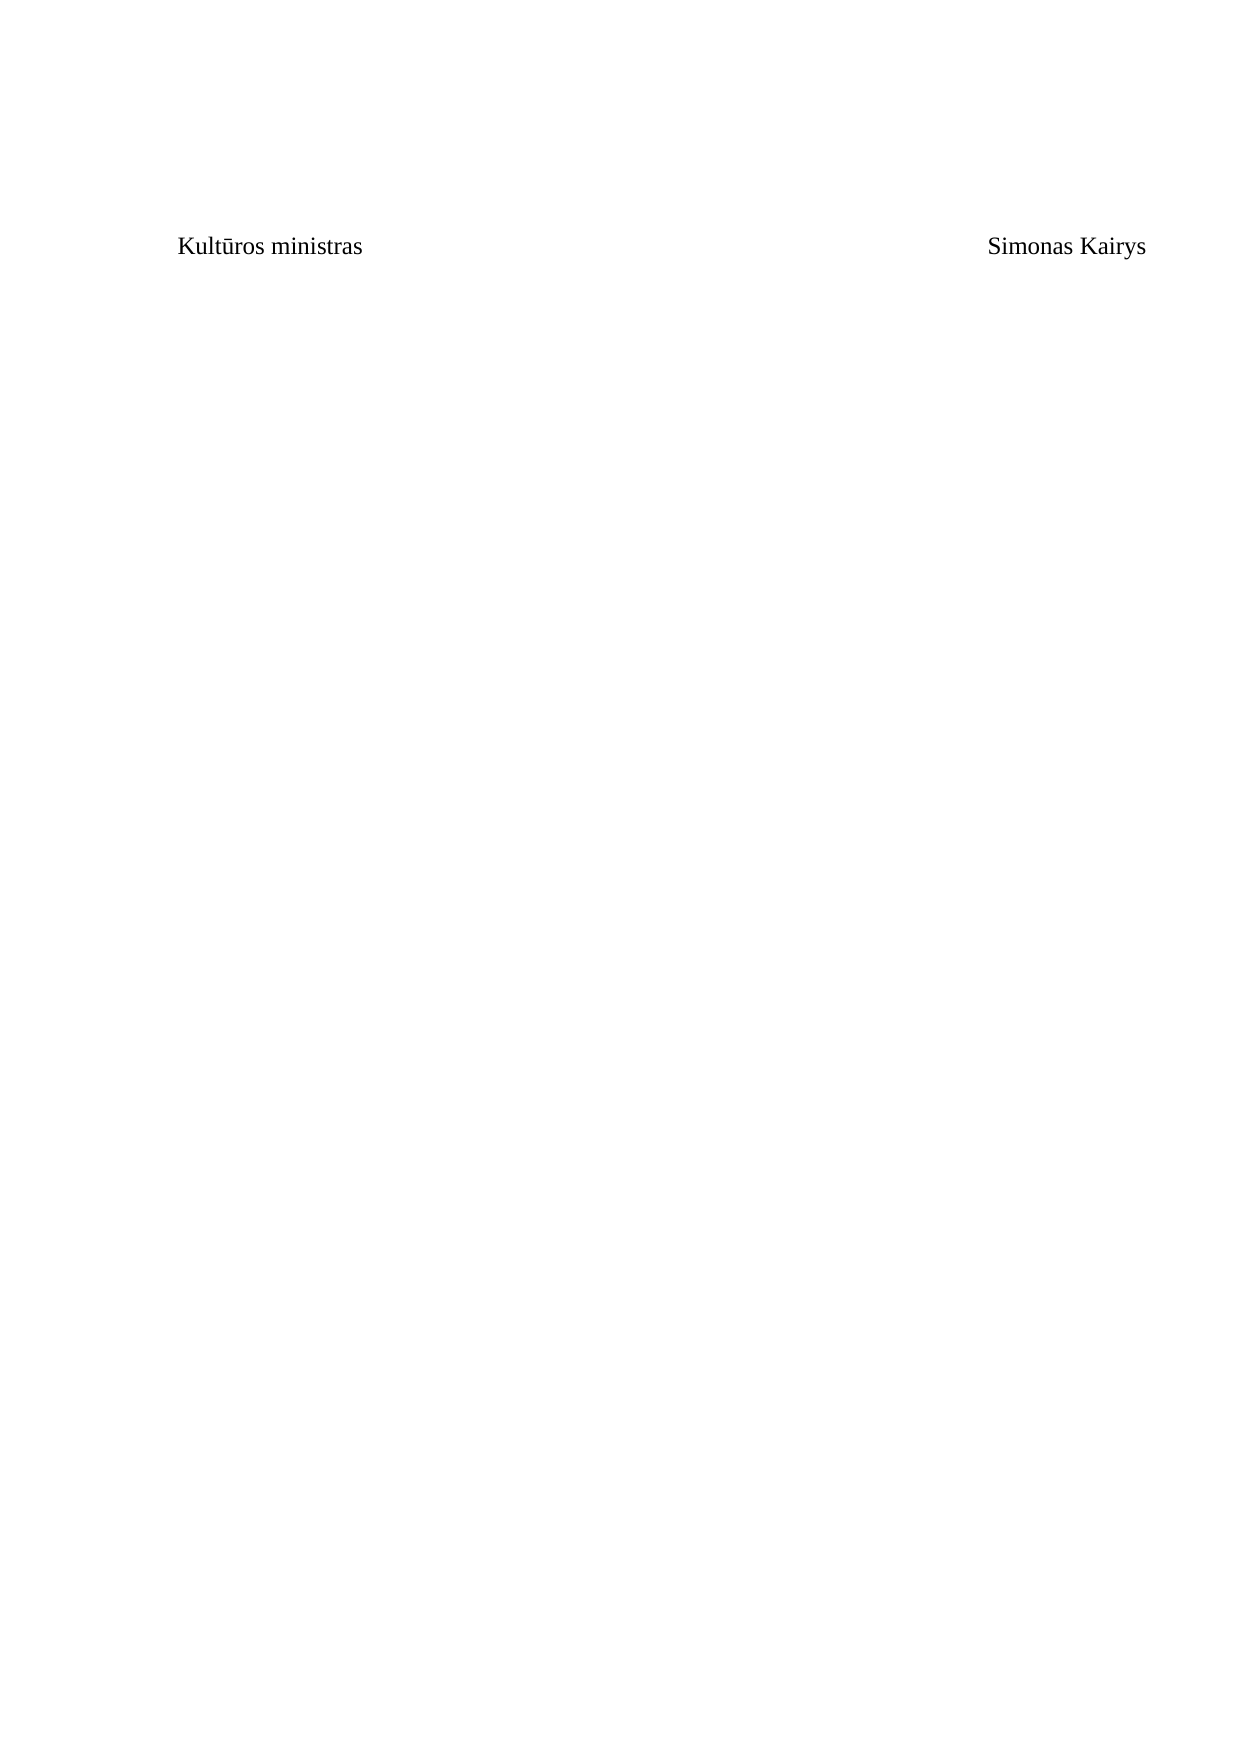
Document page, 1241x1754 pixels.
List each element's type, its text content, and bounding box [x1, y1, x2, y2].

text Kultūros ministras Simonas Kairys [177, 231, 1181, 260]
